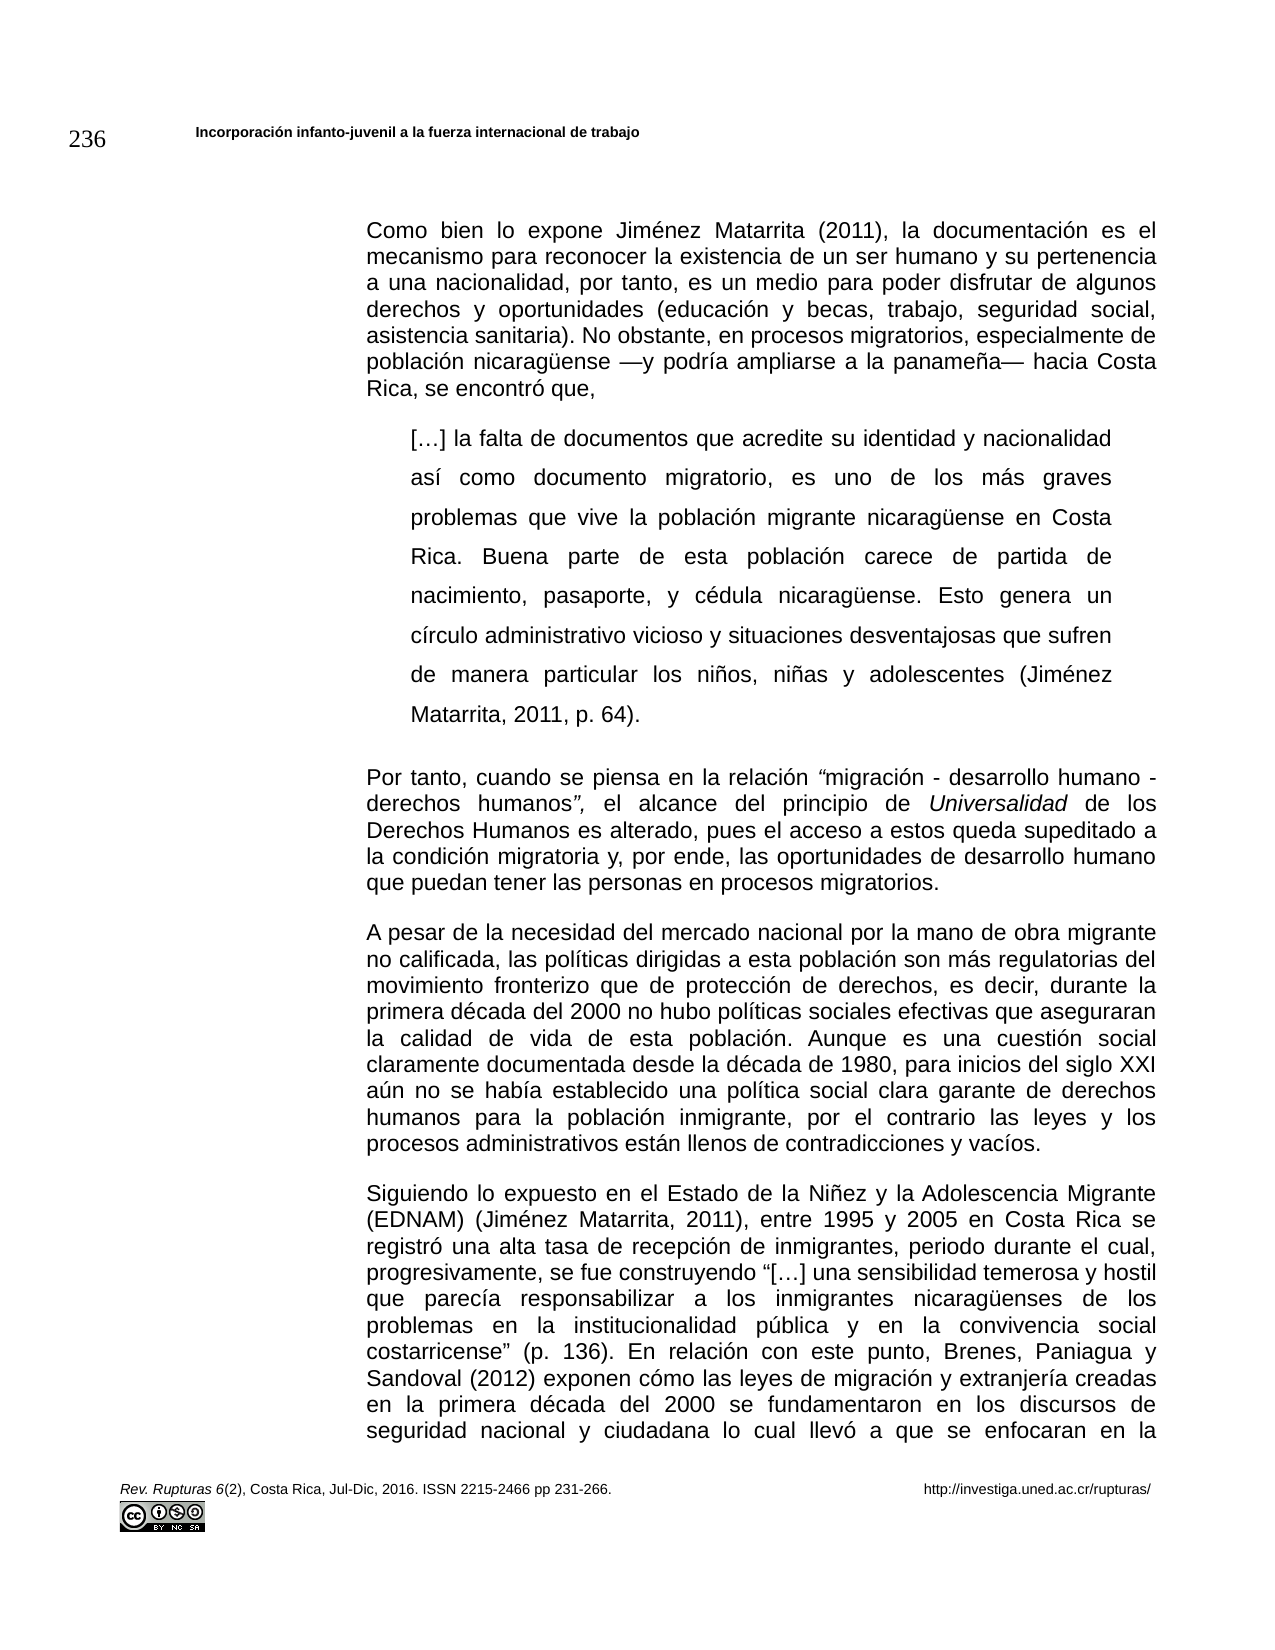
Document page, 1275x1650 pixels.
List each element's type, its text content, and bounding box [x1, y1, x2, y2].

text A pesar de la necesidad del mercado nacional por la mano de obra migrante no calificada, las políticas dirigidas a esta población son más regulatorias del movimiento fronterizo que de protección de derechos, es decir, durante la primera década del 2000 no hubo políticas sociales efectivas que aseguraran la calidad de vida de esta población. Aunque es una cuestión social claramente documentada desde la década de 1980, para inicios del siglo XXI aún no se había establecido una política social clara garante de derechos humanos para la población inmigrante, por el contrario las leyes y los procesos administrativos están llenos de contradicciones y vacíos. [366, 919, 1157, 1156]
text […] la falta de documentos que acredite su identidad y nacionalidad así como documento migratorio, es uno de los más graves problemas que vive la población migrante nicaragüense en Costa Rica. Buena parte de esta población carece de partida de nacimiento, pasaporte, y cédula nicaragüense. Esto genera un círculo administrativo vicioso y situaciones desventajosas que sufren de manera particular los niños, niñas y adolescentes (Jiménez Matarrita, 2011, p. 64). [410, 424, 1113, 727]
picture [119, 1501, 205, 1532]
text Por tanto, cuando se piensa en la relación “migración - desarrollo humano - derechos humanos”, el alcance del principio de Universalidad de los Derechos Humanos es alterado, pues el acceso a estos queda supeditado a la condición migratoria y, por ende, las oportunidades de desarrollo humano que puedan tener las personas en procesos migratorios. [366, 764, 1157, 896]
text Siguiendo lo expuesto en el Estado de la Niñez y la Adolescencia Migrante (EDNAM) (Jiménez Matarrita, 2011), entre 1995 y 2005 en Costa Rica se registró una alta tasa de recepción de inmigrantes, periodo durante el cual, progresivamente, se fue construyendo “[…] una sensibilidad temerosa y hostil que parecía responsabilizar a los inmigrantes nicaragüenses de los problemas en la institucionalidad pública y en la convivencia social costarricense” (p. 136). En relación con este punto, Brenes, Paniagua y Sandoval (2012) exponen cómo las leyes de migración y extranjería creadas en la primera década del 2000 se fundamentaron en los discursos de seguridad nacional y ciudadana lo cual llevó a que se enfocaran en la [366, 1180, 1157, 1443]
text Como bien lo expone Jiménez Matarrita (2011), la documentación es el mecanismo para reconocer la existencia de un ser humano y su pertenencia a una nacionalidad, por tanto, es un medio para poder disfrutar de algunos derechos y oportunidades (educación y becas, trabajo, seguridad social, asistencia sanitaria). No obstante, en procesos migratorios, especialmente de población nicaragüense ―y podría ampliarse a la panameña― hacia Costa Rica, se encontró que, [366, 217, 1157, 401]
